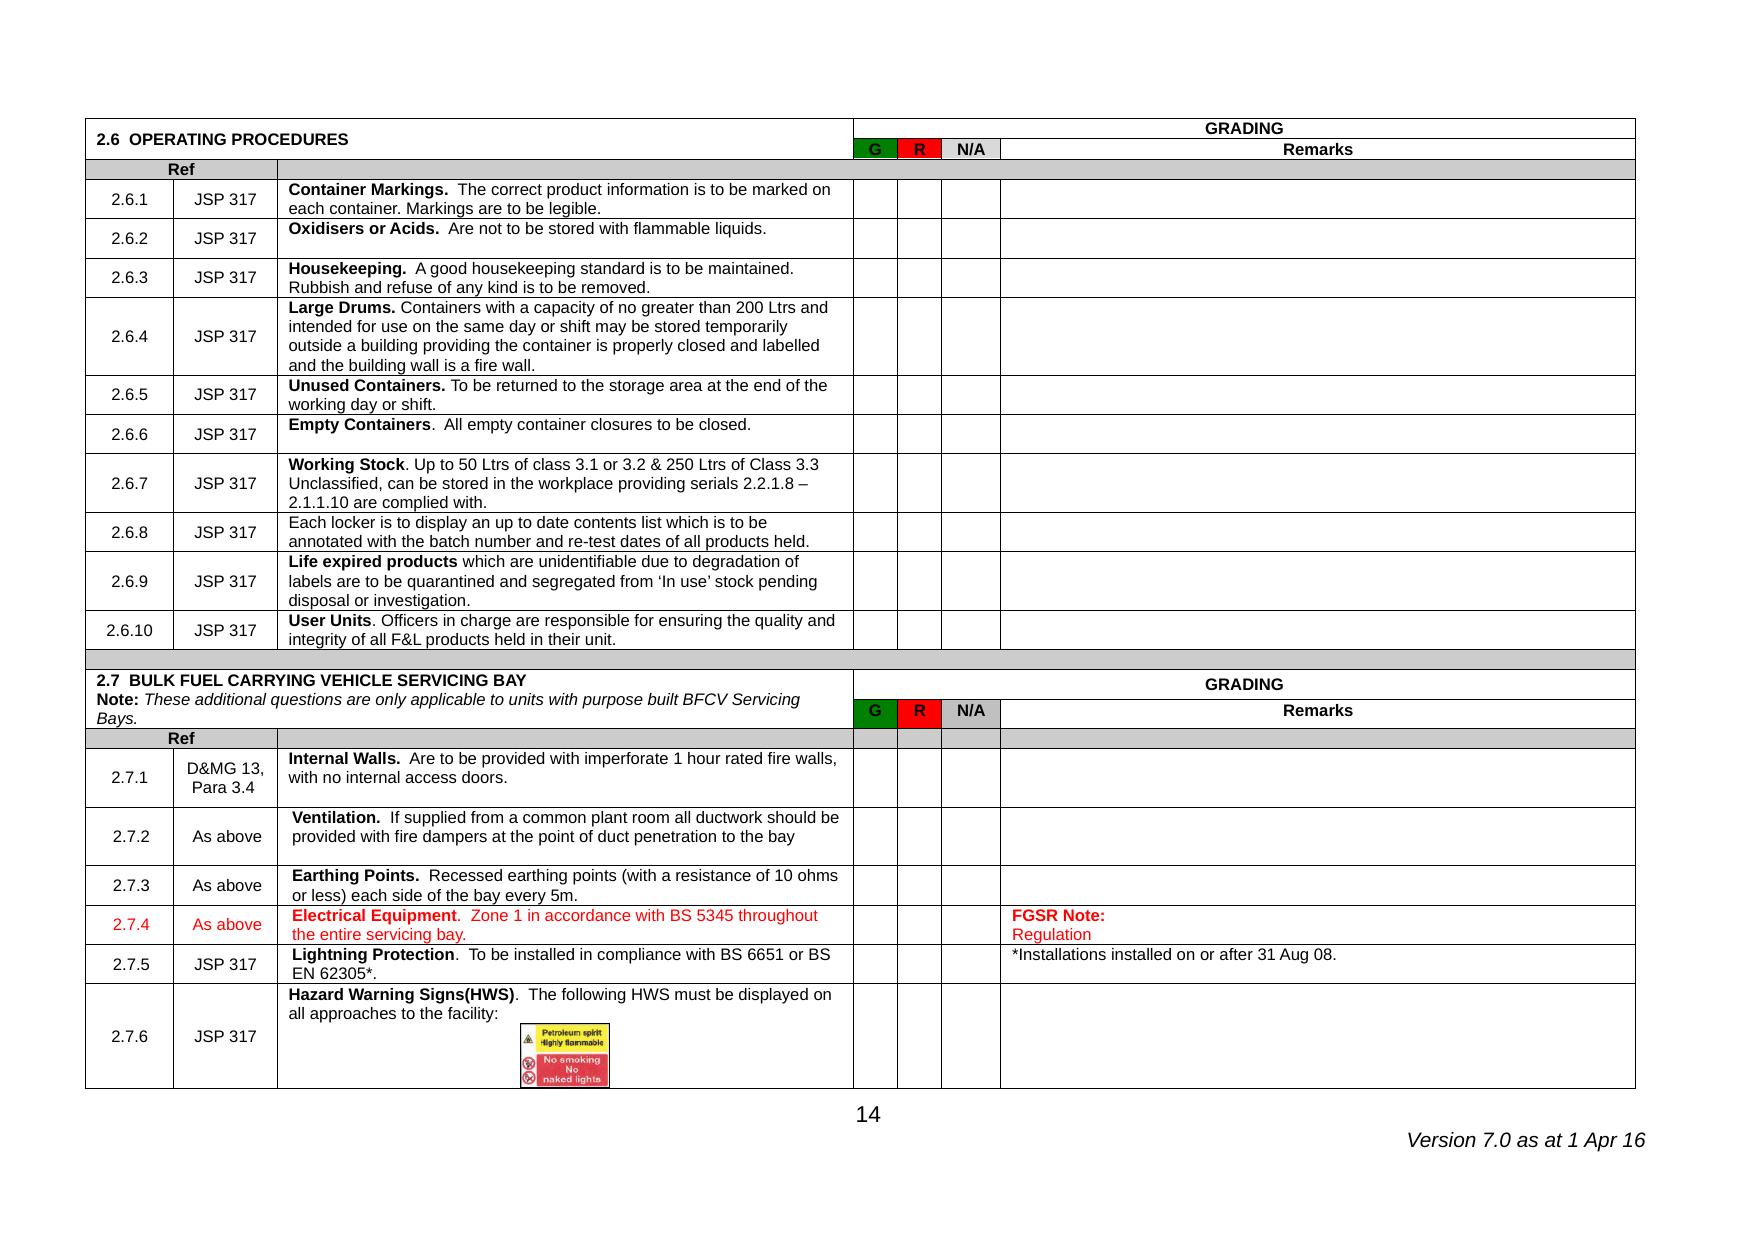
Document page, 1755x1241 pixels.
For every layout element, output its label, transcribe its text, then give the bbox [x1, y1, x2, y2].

table_cell Ref [86, 729, 277, 748]
table_cell JSP 317 [174, 513, 277, 551]
table_cell Ref [86, 160, 277, 179]
table_cell [854, 454, 897, 512]
table_cell 2.6.9 [86, 552, 173, 610]
table_cell [1001, 866, 1635, 904]
table_cell 2.6.3 [86, 259, 173, 297]
table_cell [898, 984, 941, 1088]
table_cell 2.6.5 [86, 376, 173, 414]
table_cell Large Drums. Containers with a capacity of no greater than 200 Ltrs and intended for use on the same day or shift may be stored temporarily outside a building providing the container is properly closed and labelled and the building wall is a fire wall. [278, 298, 853, 374]
table_cell JSP 317 [174, 298, 277, 374]
table_cell [942, 749, 1000, 807]
table_cell [898, 259, 941, 297]
table_cell [898, 219, 941, 257]
table_cell JSP 317 [174, 454, 277, 512]
table_cell [1001, 454, 1635, 512]
table_cell Hazard Warning Signs(HWS). The following HWS must be displayed on all approaches to the facility: [278, 984, 853, 1088]
table_cell JSP 317 [174, 219, 277, 257]
table_cell [1001, 259, 1635, 297]
table_cell Housekeeping. A good housekeeping standard is to be maintained. Rubbish and refuse of any kind is to be removed. [278, 259, 853, 297]
table_cell [1001, 180, 1635, 218]
table_cell Working Stock. Up to 50 Ltrs of class 3.1 or 3.2 & 250 Ltrs of Class 3.3 Unclassified, can be stored in the workplace providing serials 2.2.1.8 – 2.1.1.10 are complied with. [278, 454, 853, 512]
table_cell Life expired products which are unidentifiable due to degradation of labels are to be quarantined and segregated from ‘In use’ stock pending disposal or investigation. [278, 552, 853, 610]
table_cell JSP 317 [174, 180, 277, 218]
table_cell Earthing Points. Recessed earthing points (with a resistance of 10 ohms or less) each side of the bay every 5m. [278, 866, 853, 904]
table_cell [942, 866, 1000, 904]
table_cell [942, 415, 1000, 453]
table_cell [898, 513, 941, 551]
table_cell [854, 749, 897, 807]
table_cell 2.7.4 [86, 906, 173, 944]
table_cell [854, 611, 897, 649]
table_cell [1001, 298, 1635, 374]
table_cell Electrical Equipment. Zone 1 in accordance with BS 5345 throughout the entire servicing bay. [278, 906, 853, 944]
table_cell R [898, 700, 941, 728]
table_cell [854, 180, 897, 218]
table_cell [942, 552, 1000, 610]
table_cell [1001, 219, 1635, 257]
table_cell 2.6.4 [86, 298, 173, 374]
table_cell FGSR Note: Regulation [1001, 906, 1635, 944]
table_cell [854, 376, 897, 414]
table_cell [854, 729, 897, 748]
table_cell 2.6.10 [86, 611, 173, 649]
table_cell [854, 984, 897, 1088]
table_cell [854, 415, 897, 453]
table_cell Each locker is to display an up to date contents list which is to be annotated with the batch number and re-test dates of all products held. [278, 513, 853, 551]
table_cell [942, 454, 1000, 512]
table_cell [1001, 749, 1635, 807]
table_cell [942, 219, 1000, 257]
table_cell [854, 259, 897, 297]
table_cell [898, 808, 941, 865]
table_cell N/A [942, 700, 1000, 728]
table_cell G [854, 139, 897, 158]
table_cell 2.6.6 [86, 415, 173, 453]
table_cell [854, 866, 897, 904]
table_cell [898, 376, 941, 414]
table_cell Unused Containers. To be returned to the storage area at the end of the working day or shift. [278, 376, 853, 414]
table_cell Empty Containers. All empty container closures to be closed. [278, 415, 853, 453]
table_cell 2.6.8 [86, 513, 173, 551]
table_cell JSP 317 [174, 376, 277, 414]
table_cell [86, 650, 1635, 669]
table_cell Oxidisers or Acids. Are not to be stored with flammable liquids. [278, 219, 853, 257]
table_cell JSP 317 [174, 259, 277, 297]
table_cell [854, 906, 897, 944]
table_cell JSP 317 [174, 552, 277, 610]
table_cell [1001, 611, 1635, 649]
table_cell [898, 180, 941, 218]
table_cell 2.6.1 [86, 180, 173, 218]
table_cell 2.6 OPERATING PROCEDURES [86, 119, 853, 158]
table_cell Internal Walls. Are to be provided with imperforate 1 hour rated fire walls, with no internal access doors. [278, 749, 853, 807]
table_cell [898, 454, 941, 512]
table_cell JSP 317 [174, 415, 277, 453]
table_cell Lightning Protection. To be installed in compliance with BS 6651 or BS EN 62305*. [278, 945, 853, 983]
table_cell [1001, 984, 1635, 1088]
table_cell Container Markings. The correct product information is to be marked on each container. Markings are to be legible. [278, 180, 853, 218]
table_cell [942, 729, 1000, 748]
table_cell [898, 906, 941, 944]
table_cell [1001, 552, 1635, 610]
table_cell As above [174, 906, 277, 944]
table_cell [854, 513, 897, 551]
table_cell [1001, 513, 1635, 551]
table_cell [898, 729, 941, 748]
table_cell 2.7.1 [86, 749, 173, 807]
table_cell [942, 906, 1000, 944]
table_cell [942, 808, 1000, 865]
table_cell [942, 984, 1000, 1088]
table_cell 2.7.6 [86, 984, 173, 1088]
table_cell [898, 945, 941, 983]
table_cell [942, 376, 1000, 414]
table_cell GRADING [854, 670, 1635, 699]
table_cell User Units. Officers in charge are responsible for ensuring the quality and integrity of all F&L products held in their unit. [278, 611, 853, 649]
table_cell As above [174, 808, 277, 865]
table_cell [898, 415, 941, 453]
table_cell [942, 513, 1000, 551]
table_cell [278, 160, 1635, 179]
table_cell [942, 180, 1000, 218]
table_cell [898, 611, 941, 649]
table_cell GRADING [854, 119, 1635, 138]
table_cell 2.7.3 [86, 866, 173, 904]
table_cell JSP 317 [174, 611, 277, 649]
table_cell [1001, 376, 1635, 414]
table_cell [898, 866, 941, 904]
table_cell 2.7.2 [86, 808, 173, 865]
table_cell [942, 259, 1000, 297]
table_cell [1001, 415, 1635, 453]
table_cell 2.7 BULK FUEL CARRYING VEHICLE SERVICING BAY Note: These additional questions are only applicable to units with purpose built BFCV Servicing Bays. [86, 670, 853, 728]
table_cell [1001, 808, 1635, 865]
table_cell D&MG 13, Para 3.4 [174, 749, 277, 807]
table_cell [278, 729, 853, 748]
table_cell [942, 298, 1000, 374]
table_cell Remarks [1001, 139, 1635, 158]
table_cell [854, 808, 897, 865]
table_cell 2.6.2 [86, 219, 173, 257]
table_cell [1001, 729, 1635, 748]
table_cell [942, 611, 1000, 649]
table_cell R [898, 139, 941, 158]
table_cell [854, 945, 897, 983]
table_cell Remarks [1001, 700, 1635, 728]
table_cell *Installations installed on or after 31 Aug 08. [1001, 945, 1635, 983]
table_cell G [854, 700, 897, 728]
table_cell [942, 945, 1000, 983]
table_cell JSP 317 [174, 945, 277, 983]
table_cell [898, 749, 941, 807]
table_cell [898, 298, 941, 374]
table_cell [854, 298, 897, 374]
table_cell JSP 317 [174, 984, 277, 1088]
table_cell As above [174, 866, 277, 904]
table_cell 2.6.7 [86, 454, 173, 512]
table_cell [854, 219, 897, 257]
table_cell 2.7.5 [86, 945, 173, 983]
table_cell [898, 552, 941, 610]
table_cell N/A [942, 139, 1000, 158]
table_cell Ventilation. If supplied from a common plant room all ductwork should be provided with fire dampers at the point of duct penetration to the bay [278, 808, 853, 865]
table_cell [854, 552, 897, 610]
